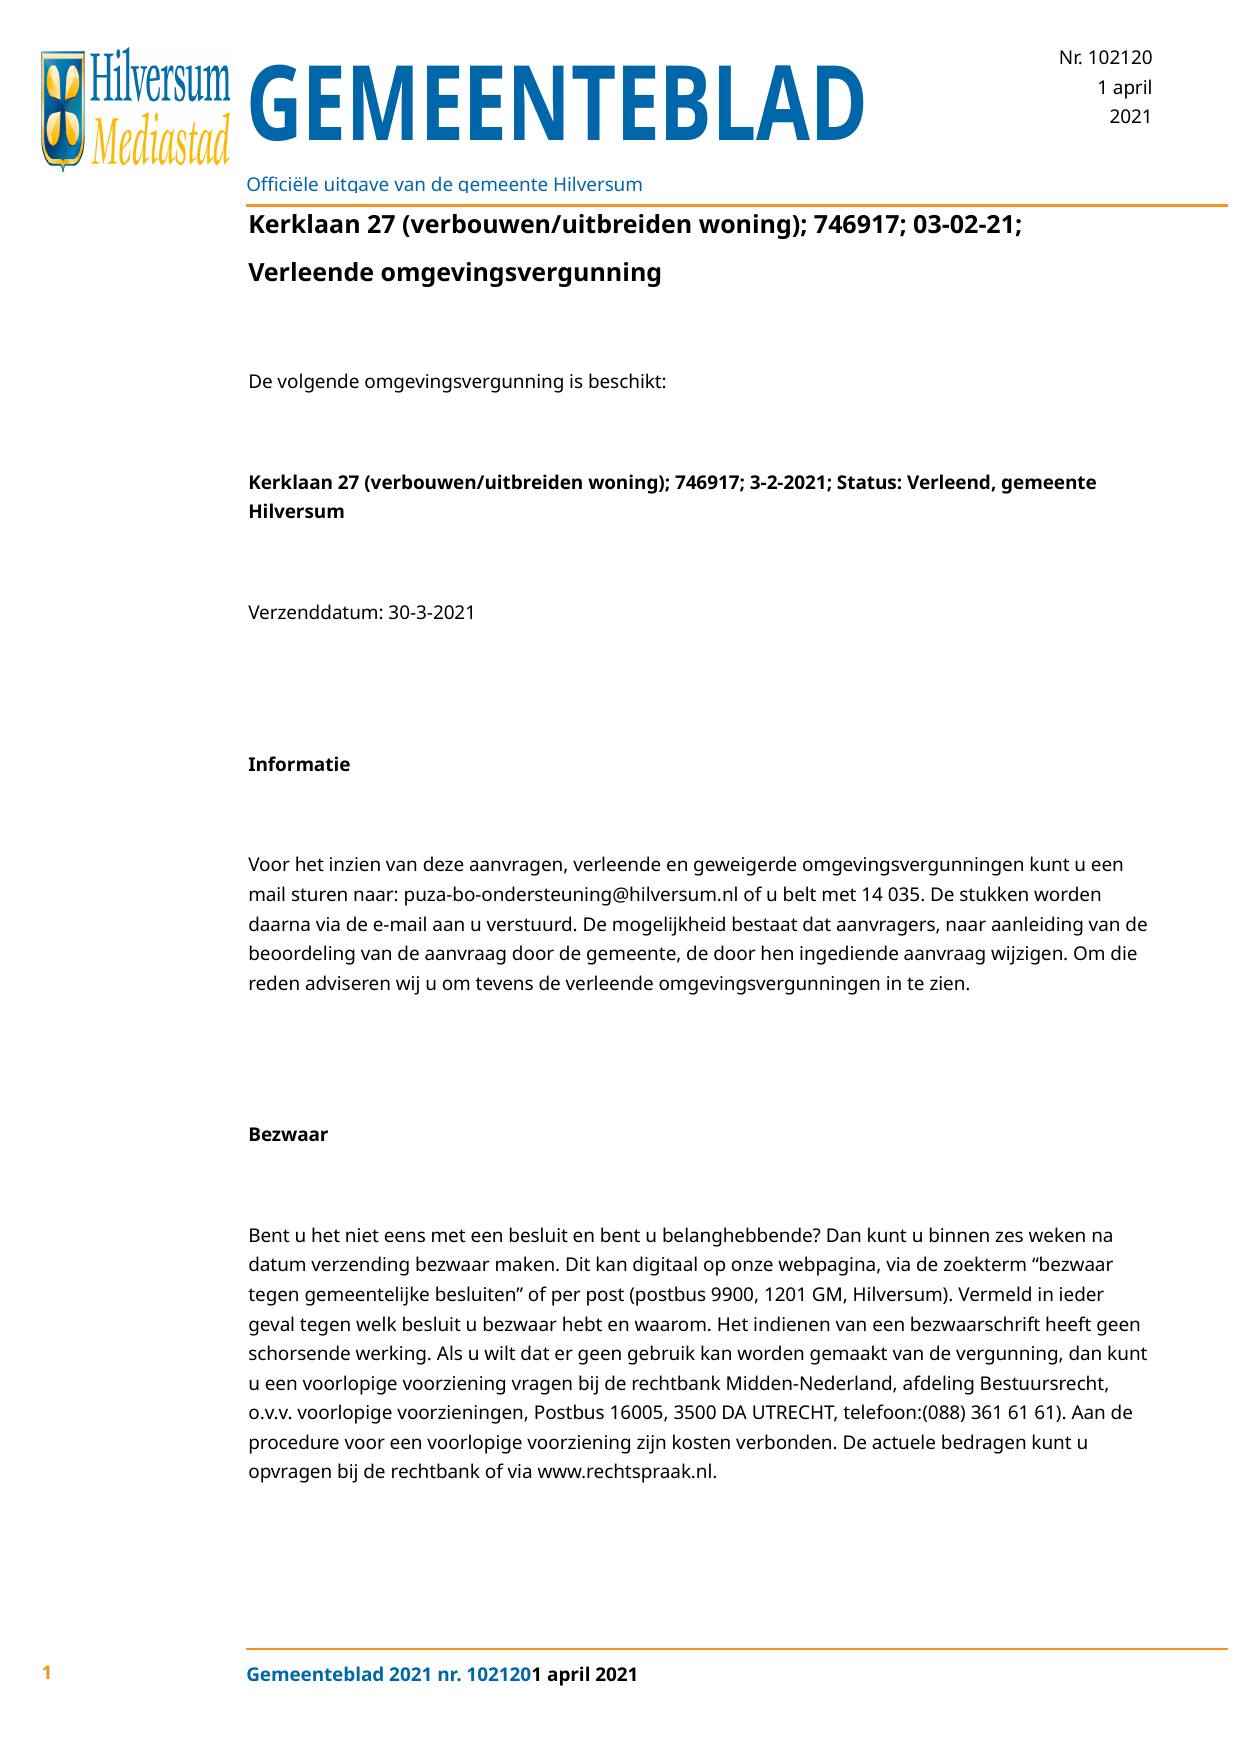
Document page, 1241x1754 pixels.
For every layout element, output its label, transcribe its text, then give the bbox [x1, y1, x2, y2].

text Informatie [248, 751, 1152, 777]
text Bezwaar [248, 1121, 1152, 1147]
text De volgende omgevingsvergunning is beschikt: [248, 368, 1152, 394]
text Bent u het niet eens met een besluit en bent u belanghebbende? Dan kunt u binnen zes weken na datum verzending bezwaar maken. Dit kan digitaal op onze webpagina, via de zoekterm “bezwaar tegen gemeentelijke besluiten” of per post (postbus 9900, 1201 GM, Hilversum). Vermeld in ieder geval tegen welk besluit u bezwaar hebt en waarom. Het indienen van een bezwaarschrift heeft geen schorsende werking. Als u wilt dat er geen gebruik kan worden gemaakt van de vergunning, dan kunt u een voorlopige voorziening vragen bij de rechtbank Midden-Nederland, afdeling Bestuursrecht, o.v.v. voorlopige voorzieningen, Postbus 16005, 3500 DA UTRECHT, telefoon:(088) 361 61 61). Aan de procedure voor een voorlopige voorziening zijn kosten verbonden. De actuele bedragen kunt u opvragen bij de rechtbank of via www.rechtspraak.nl. [248, 1222, 1152, 1484]
text Verzenddatum: 30-3-2021 [248, 599, 1152, 625]
text Voor het inzien van deze aanvragen, verleende en geweigerde omgevingsvergunningen kunt u een mail sturen naar: puza-bo-ondersteuning@hilversum.nl of u belt met 14 035. De stukken worden daarna via de e-mail aan u verstuurd. De mogelijkheid bestaat dat aanvragers, naar aanleiding van de beoordeling van de aanvraag door de gemeente, de door hen ingediende aanvraag wijzigen. Om die reden adviseren wij u om tevens de verleende omgevingsvergunningen in te zien. [248, 852, 1152, 996]
text Kerklaan 27 (verbouwen/uitbreiden woning); 746917; 03-02-21; Verleende omgevingsvergunning [248, 207, 1152, 288]
picture [41, 47, 231, 172]
text Kerklaan 27 (verbouwen/uitbreiden woning); 746917; 3-2-2021; Status: Verleend, gemeente Hilversum [248, 469, 1152, 524]
